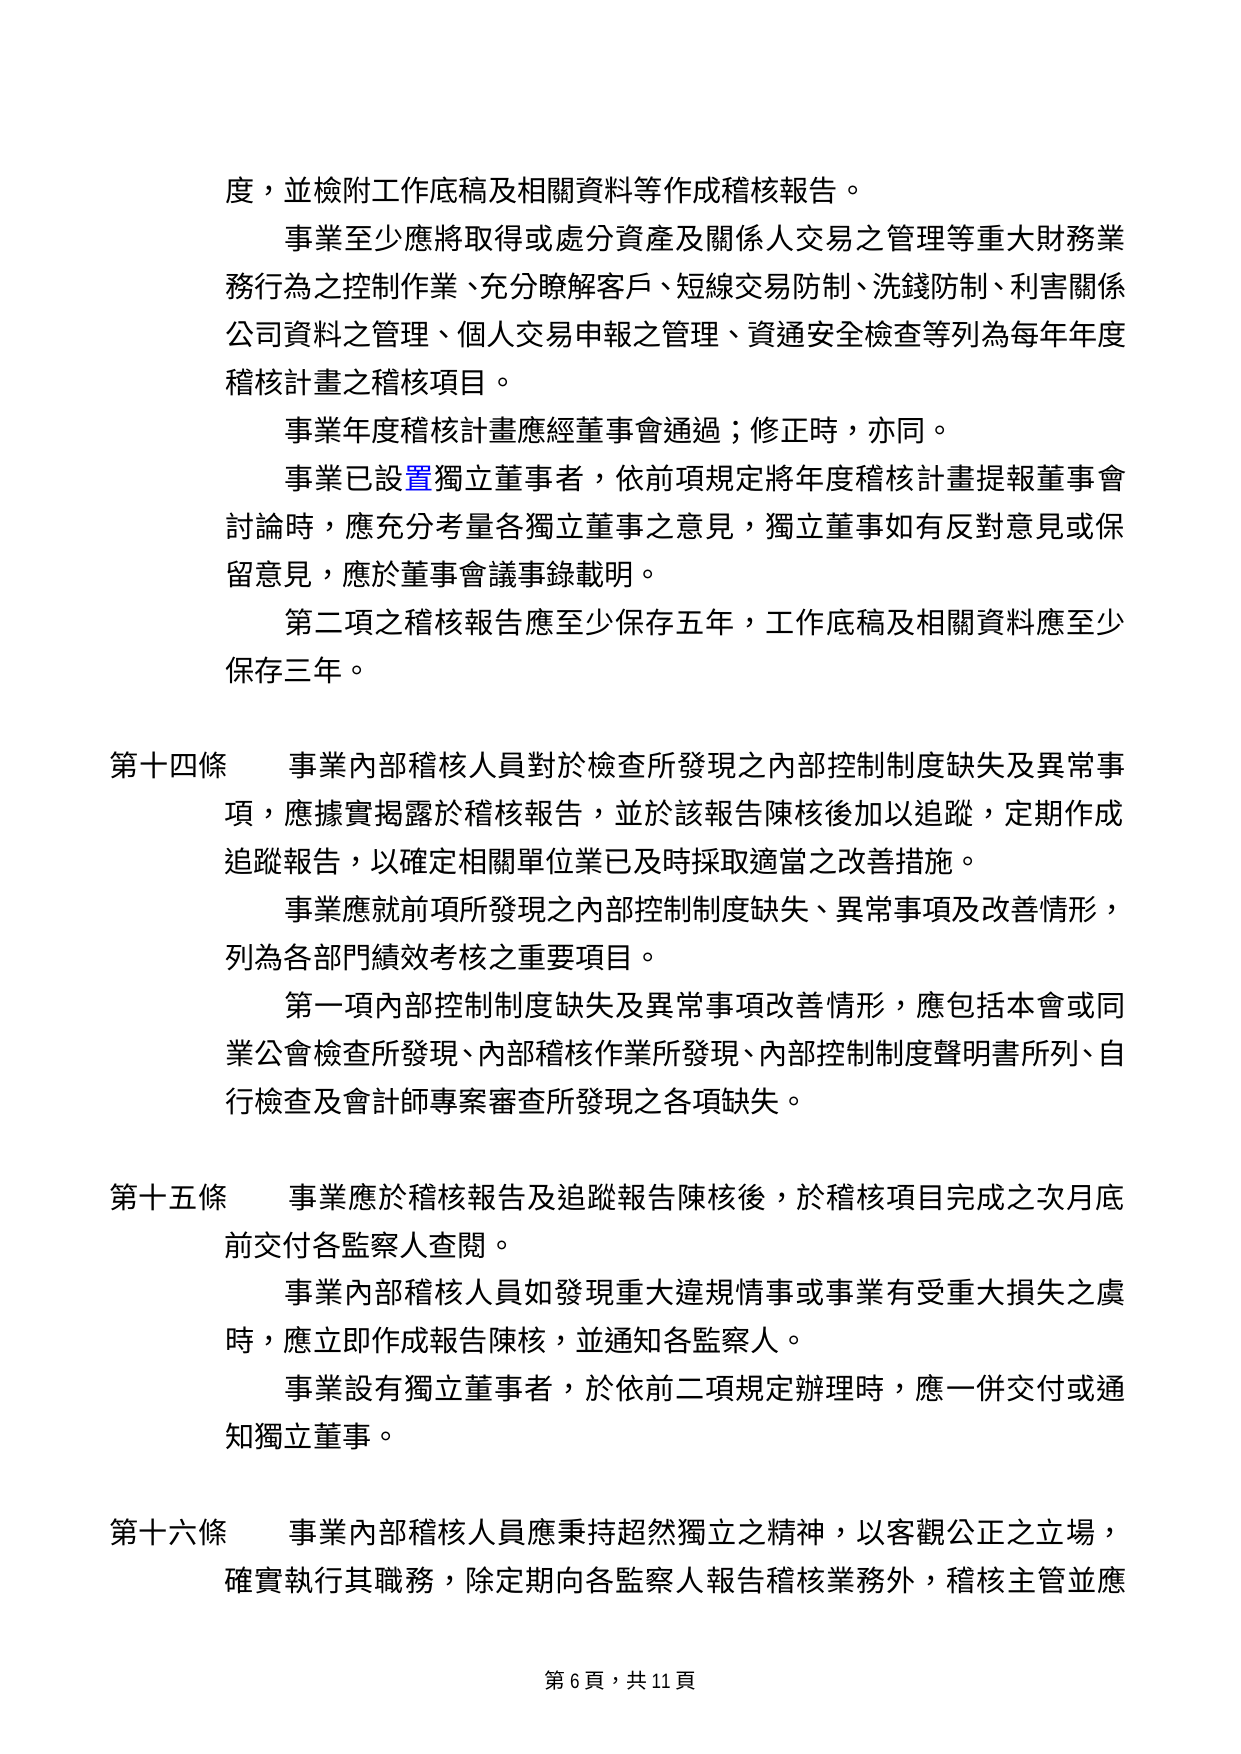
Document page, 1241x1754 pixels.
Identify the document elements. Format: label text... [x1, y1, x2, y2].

table_cell 第十六條 事業內部稽核人員應秉持超然獨立之精神，以客觀公正之立場，確實執行其職務，除定期向各監察人報告稽核業務外，稽核主管並應 [106, 1505, 1129, 1601]
table_cell 度，並檢附工作底稿及相關資料等作成稽核報告。 事業至少應將取得或處分資產及關係人交易之管理等重大財務業務行為之控制作業、充分瞭解客戶、短線交易防制、洗錢防制、利害關係公司資料之管理、個人交易申報之管理、資通安全檢查等列為每年年度稽核計畫之稽核項目。 事業年度稽核計畫應經董事會通過；修正時，亦同。 事業已設置獨立董事者，依前項規定將年度稽核計畫提報董事會討論時，應充分考量各獨立董事之意見，獨立董事如有反對意見或保留意見，應於董事會議事錄載明。 第二項之稽核報告應至少保存五年，工作底稿及相關資料應至少保存三年。 [106, 164, 1129, 738]
table_cell 第十四條 事業內部稽核人員對於檢查所發現之內部控制制度缺失及異常事項，應據實揭露於稽核報告，並於該報告陳核後加以追蹤，定期作成追蹤報告，以確定相關單位業已及時採取適當之改善措施。 事業應就前項所發現之內部控制制度缺失、異常事項及改善情形，列為各部門績效考核之重要項目。 第一項內部控制制度缺失及異常事項改善情形，應包括本會或同業公會檢查所發現、內部稽核作業所發現、內部控制制度聲明書所列、自行檢查及會計師專案審查所發現之各項缺失。 [106, 739, 1129, 1170]
table_cell 第十五條 事業應於稽核報告及追蹤報告陳核後，於稽核項目完成之次月底前交付各監察人查閱。 事業內部稽核人員如發現重大違規情事或事業有受重大損失之虞時，應立即作成報告陳核，並通知各監察人。 事業設有獨立董事者，於依前二項規定辦理時，應一併交付或通知獨立董事。 [106, 1170, 1129, 1505]
